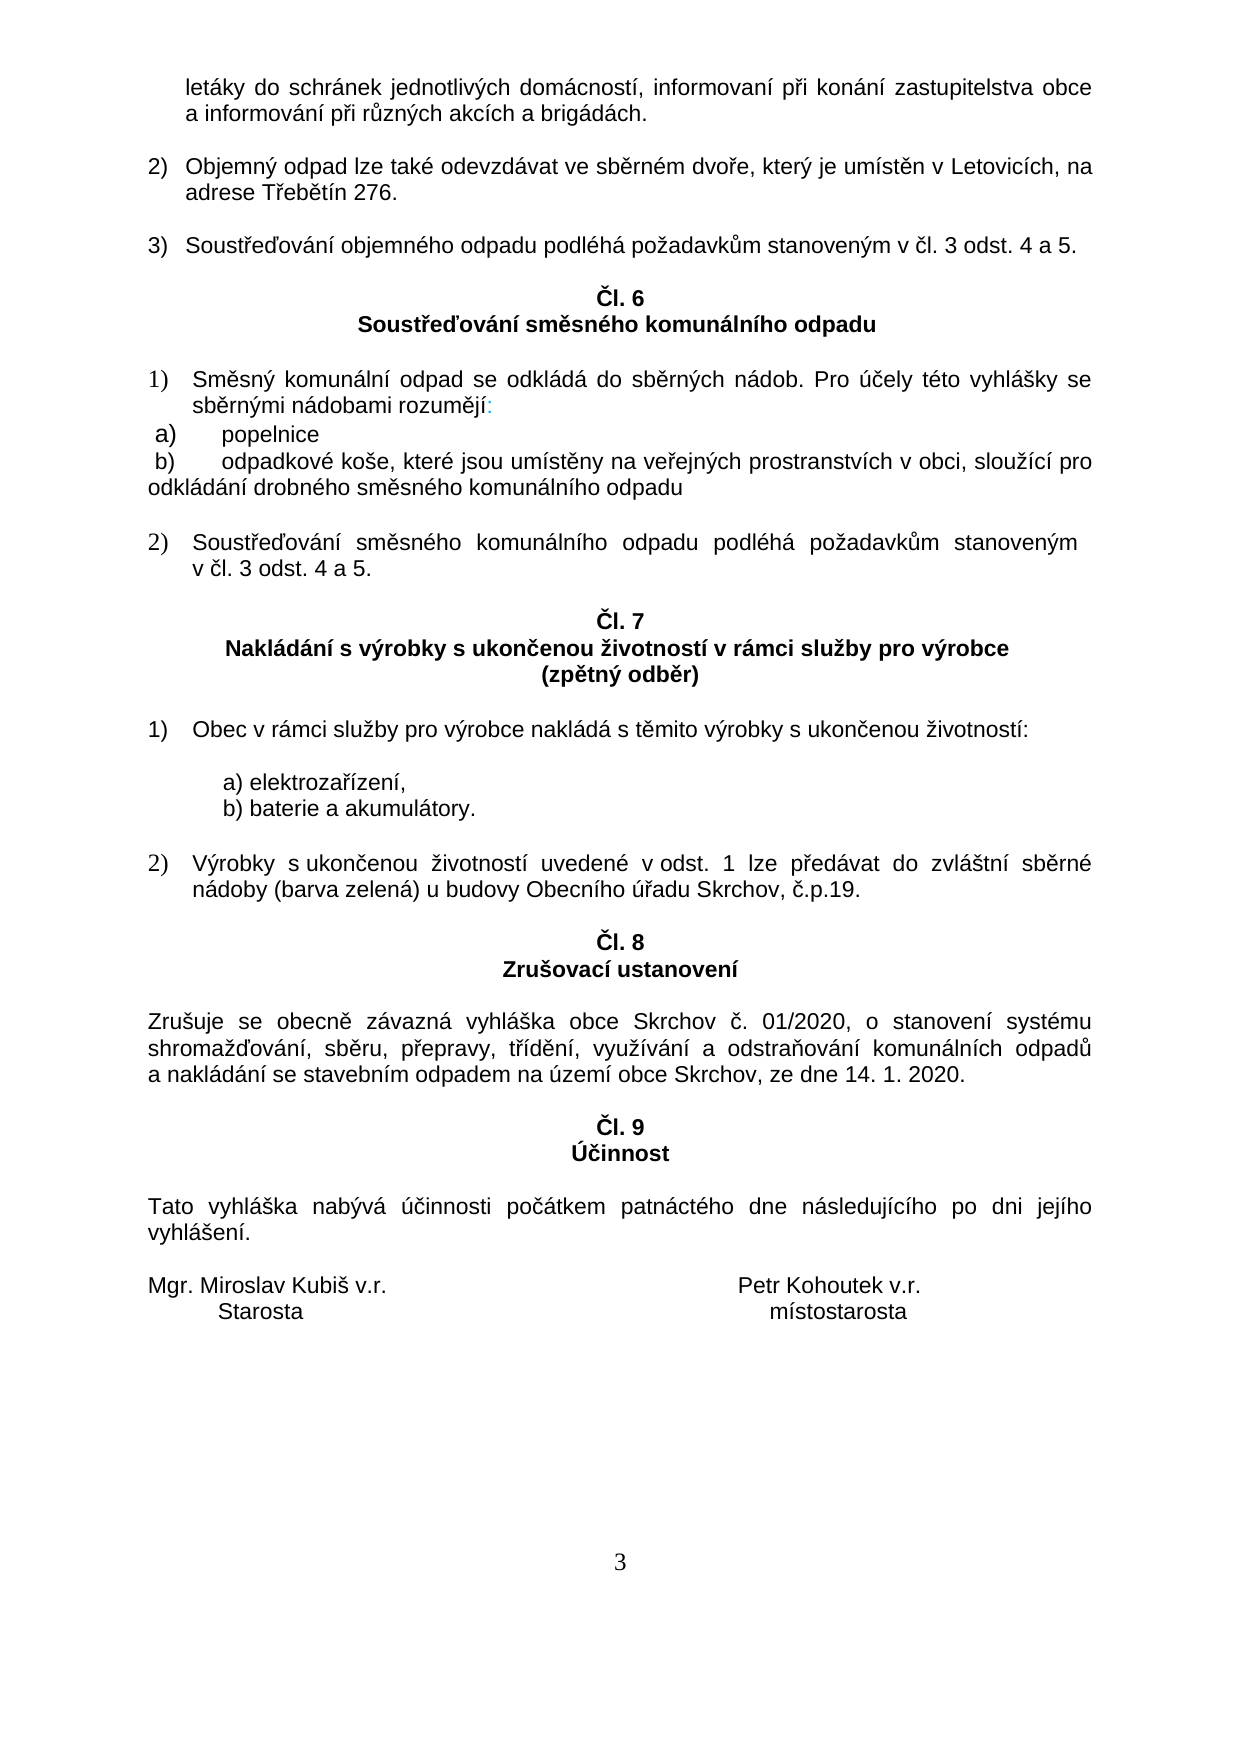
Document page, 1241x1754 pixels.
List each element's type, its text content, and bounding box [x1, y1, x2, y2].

text Mgr. Miroslav Kubiš v.r. Petr Kohoutek v.r. [148, 1272, 1092, 1298]
subtitle (zpětný odběr) [148, 661, 1092, 687]
list popelnice [148, 419, 1092, 448]
text Soustřeďování směsného komunálního odpadu [148, 311, 1092, 337]
list Výrobky s ukončenou životností uvedené v odst. 1 lze předávat do zvláštní sběrné nádoby (barva zelená) u budovy Obecního úřadu Skrchov, č.p.19. [148, 848, 1092, 903]
subtitle Nakládání s výrobky s ukončenou životností v rámci služby pro výrobce [148, 634, 1092, 661]
list Soustřeďování objemného odpadu podléhá požadavkům stanoveným v čl. 3 odst. 4 a 5. [148, 232, 1092, 258]
text Zrušuje se obecně závazná vyhláška obce Skrchov č. 01/2020, o stanovení systému shromažďování, sběru, přepravy, třídění, využívání a odstraňování komunálních odpadů a nakládání se stavebním odpadem na území obce Skrchov, ze dne 14. 1. 2020. [148, 1008, 1092, 1087]
list Objemný odpad lze také odevzdávat ve sběrném dvoře, který je umístěn v Letovicích, na adrese Třebětín 276. [148, 153, 1092, 206]
list odpadkové koše, které jsou umístěny na veřejných prostranstvích v obci, sloužící pro odkládání drobného směsného komunálního odpadu [148, 448, 1092, 500]
text Čl. 9 [148, 1114, 1092, 1140]
text Zrušovací ustanovení [148, 956, 1092, 982]
list letáky do schránek jednotlivých domácností, informovaní při konání zastupitelstva obce a informování při různých akcích a brigádách. [148, 74, 1092, 127]
list Soustřeďování směsného komunálního odpadu podléhá požadavkům stanoveným v čl. 3 odst. 4 a 5. [148, 527, 1092, 582]
list Obec v rámci služby pro výrobce nakládá s těmito výrobky s ukončenou životností: [148, 716, 1092, 742]
text Čl. 8 [148, 929, 1092, 956]
text a) elektrozařízení, [223, 769, 1092, 795]
text Starosta místostarosta [148, 1298, 1092, 1324]
text Účinnost [148, 1140, 1092, 1166]
text Čl. 7 [148, 608, 1092, 634]
text Tato vyhláška nabývá účinnosti počátkem patnáctého dne následujícího po dni jejího vyhlášení. [148, 1193, 1092, 1245]
list Směsný komunální odpad se odkládá do sběrných nádob. Pro účely této vyhlášky se sběrnými nádobami rozumějí: [148, 364, 1092, 419]
text Čl. 6 [148, 285, 1092, 311]
text b) baterie a akumulátory. [223, 795, 1092, 821]
